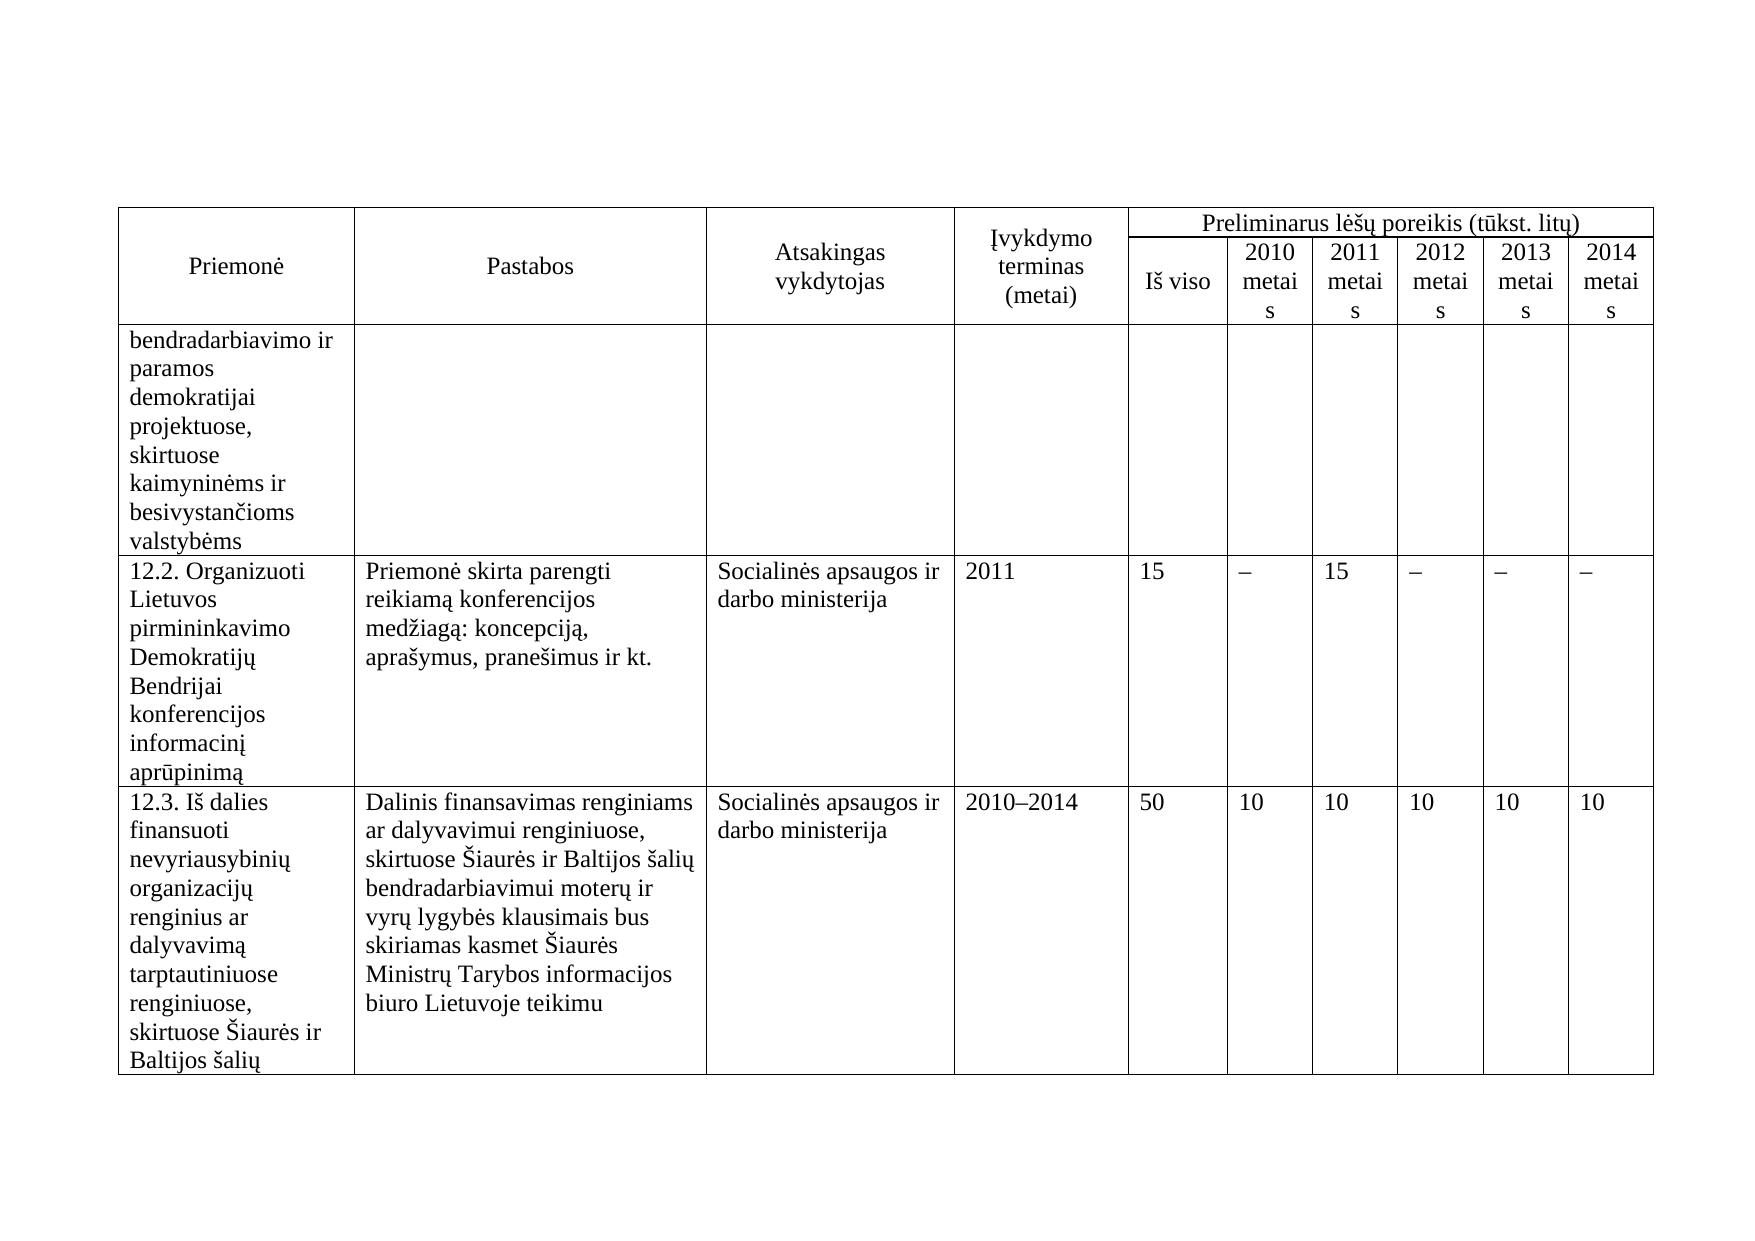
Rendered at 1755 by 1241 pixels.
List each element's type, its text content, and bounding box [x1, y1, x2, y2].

table_cell 10 [1398, 787, 1483, 1074]
table_cell 2010–2014 [955, 787, 1128, 1074]
table_header Preliminarus lėšų poreikis (tūkst. litų) [1129, 208, 1653, 236]
table_cell [1228, 325, 1312, 555]
table_cell 10 [1484, 787, 1568, 1074]
table_cell 15 [1313, 556, 1397, 786]
table_cell [1313, 325, 1397, 555]
table_cell [355, 325, 706, 555]
table_header Priemonė [119, 208, 354, 324]
table_header Įvykdymo terminas (metai) [955, 208, 1128, 324]
table_cell 50 [1129, 787, 1227, 1074]
table_cell 10 [1228, 787, 1312, 1074]
table_cell [1129, 325, 1227, 555]
table_cell 2013 metais [1484, 238, 1568, 324]
table_cell 12.3. Iš dalies finansuoti nevyriausybinių organizacijų renginius ar dalyvavimą tarptautiniuose renginiuose, skirtuose Šiaurės ir Baltijos šalių [119, 787, 354, 1074]
table_header Pastabos [355, 208, 706, 324]
table_cell – [1569, 556, 1653, 786]
table_cell bendradarbiavimo ir paramos demokratijai projektuose, skirtuose kaimyninėms ir besivystančioms valstybėms [119, 325, 354, 555]
table_cell 15 [1129, 556, 1227, 786]
table_cell 10 [1313, 787, 1397, 1074]
table_cell [707, 325, 954, 555]
table_cell Iš viso [1129, 238, 1227, 324]
table_cell Dalinis finansavimas renginiams ar dalyvavimui renginiuose, skirtuose Šiaurės ir Baltijos šalių bendradarbiavimui moterų ir vyrų lygybės klausimais bus skiriamas kasmet Šiaurės Ministrų Tarybos informacijos biuro Lietuvoje teikimu [355, 787, 706, 1074]
table_cell 12.2. Organizuoti Lietuvos pirmininkavimo Demokratijų Bendrijai konferencijos informacinį aprūpinimą [119, 556, 354, 786]
table_cell – [1398, 556, 1483, 786]
table_cell [1484, 325, 1568, 555]
table_cell – [1484, 556, 1568, 786]
table_cell 2014 metais [1569, 238, 1653, 324]
table_cell 2011 [955, 556, 1128, 786]
table_cell – [1228, 556, 1312, 786]
table_header Atsakingas vykdytojas [707, 208, 954, 324]
table_cell [1398, 325, 1483, 555]
table_cell 2012 metais [1398, 238, 1483, 324]
table_cell 2011 metais [1313, 238, 1397, 324]
table_cell Priemonė skirta parengti reikiamą konferencijos medžiagą: koncepciją, aprašymus, pranešimus ir kt. [355, 556, 706, 786]
table_cell Socialinės apsaugos ir darbo ministerija [707, 556, 954, 786]
table_cell 2010 metais [1228, 238, 1312, 324]
table_cell [955, 325, 1128, 555]
table_cell 10 [1569, 787, 1653, 1074]
table_cell Socialinės apsaugos ir darbo ministerija [707, 787, 954, 1074]
table_cell [1569, 325, 1653, 555]
